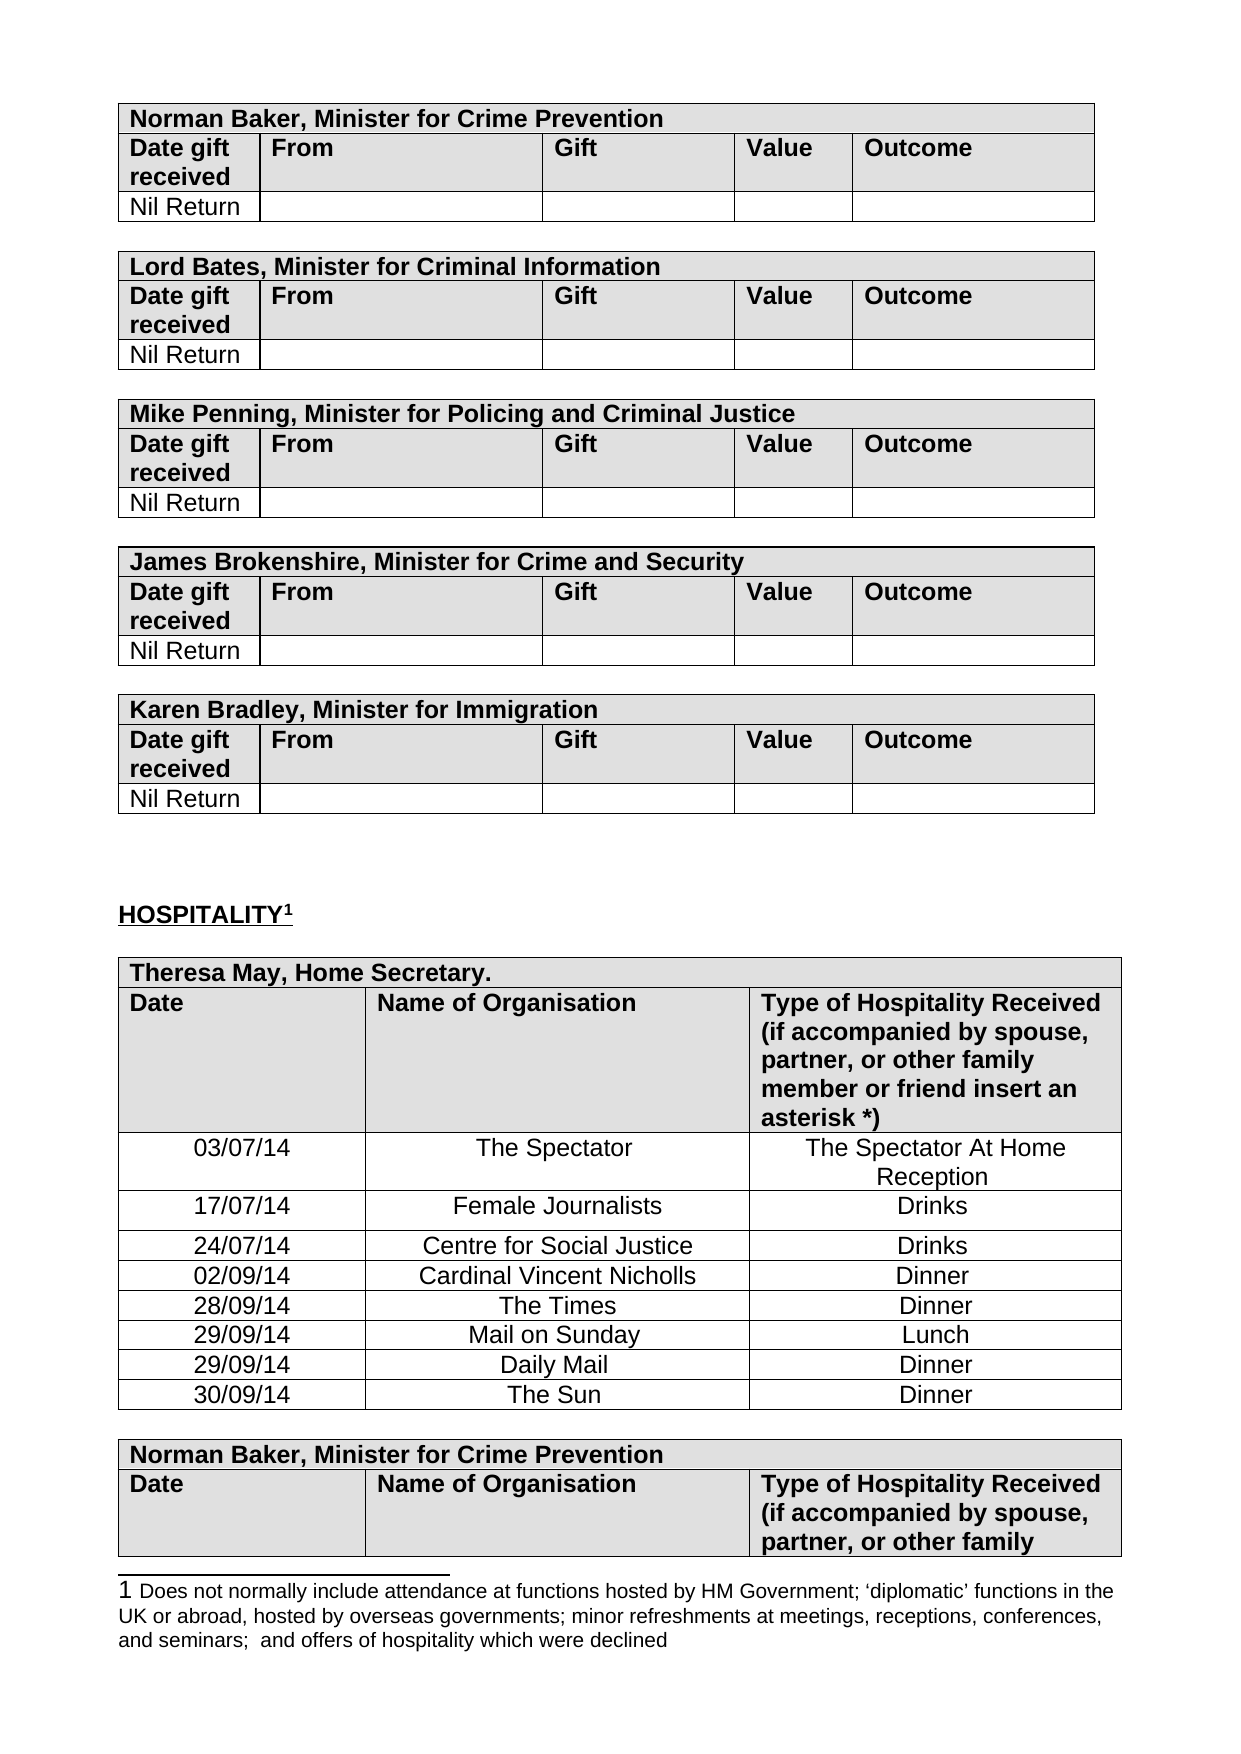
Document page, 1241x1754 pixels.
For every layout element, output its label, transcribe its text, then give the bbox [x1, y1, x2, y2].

table_cell Nil Return [119, 488, 259, 517]
table_cell Gift [543, 281, 734, 339]
table_cell From [261, 725, 542, 783]
table_cell [735, 784, 852, 812]
table_cell [261, 340, 542, 369]
table_cell Value [735, 577, 852, 635]
table_cell Mail on Sunday [366, 1321, 749, 1349]
table_cell Dinner [750, 1350, 1121, 1379]
table_cell Drinks [750, 1231, 1121, 1260]
table_cell Date gift received [119, 577, 259, 635]
table_cell Dinner [750, 1291, 1121, 1319]
table_cell [853, 488, 1094, 517]
table_cell Cardinal Vincent Nicholls [366, 1261, 749, 1290]
text HOSPITALITY [118, 900, 1122, 928]
table_header Lord Bates, Minister for Criminal Information [119, 252, 1094, 280]
table_header Theresa May, Home Secretary. [119, 958, 1121, 987]
table_cell Value [735, 281, 852, 339]
table_cell [735, 488, 852, 517]
table_cell Gift [543, 725, 734, 783]
table_cell [543, 488, 734, 517]
table_cell [543, 192, 734, 221]
table_cell Nil Return [119, 636, 259, 664]
table_cell [543, 340, 734, 369]
table_cell [735, 636, 852, 664]
table_cell Female Journalists [366, 1191, 749, 1230]
text Does not normally include attendance at functions hosted by HM Government; ‘diplomatic’ functions in the UK or abroad, hosted by overseas governments; minor refreshments at meetings, receptions, conferences, and seminars; and offers of hospitality which were declined [118, 1575, 1122, 1651]
table_cell Name of Organisation [366, 1470, 749, 1556]
table_cell Value [735, 725, 852, 783]
table_cell [735, 340, 852, 369]
table_cell Gift [543, 429, 734, 487]
table_cell 24/07/14 [119, 1231, 365, 1260]
table_cell [261, 488, 542, 517]
table_cell Value [735, 429, 852, 487]
table_cell Date [119, 1470, 365, 1556]
table_cell Dinner [750, 1261, 1121, 1290]
table_cell Nil Return [119, 340, 259, 369]
table_cell 28/09/14 [119, 1291, 365, 1319]
table_cell [261, 192, 542, 221]
table_cell From [261, 577, 542, 635]
table_cell The Spectator At Home Reception [750, 1133, 1121, 1190]
table_cell [261, 784, 542, 812]
table_cell Gift [543, 134, 734, 191]
table_cell From [261, 429, 542, 487]
table_header Norman Baker, Minister for Crime Prevention [119, 104, 1094, 132]
table_cell [543, 636, 734, 664]
table_cell Date [119, 988, 365, 1132]
table_cell Lunch [750, 1321, 1121, 1349]
table_cell Date gift received [119, 429, 259, 487]
table_header Norman Baker, Minister for Crime Prevention [119, 1440, 1121, 1468]
table_cell 17/07/14 [119, 1191, 365, 1230]
table_cell [853, 636, 1094, 664]
table_cell [261, 636, 542, 664]
table_cell Outcome [853, 429, 1094, 487]
table_cell [853, 784, 1094, 812]
table_cell Date gift received [119, 281, 259, 339]
table_cell Type of Hospitality Received (if accompanied by spouse, partner, or other family [750, 1470, 1121, 1556]
table_cell The Times [366, 1291, 749, 1319]
table_cell 03/07/14 [119, 1133, 365, 1190]
table_cell Type of Hospitality Received (if accompanied by spouse, partner, or other family member or friend insert an asterisk *) [750, 988, 1121, 1132]
table_header Mike Penning, Minister for Policing and Criminal Justice [119, 400, 1094, 428]
table_cell Name of Organisation [366, 988, 749, 1132]
table_cell Daily Mail [366, 1350, 749, 1379]
table_cell Date gift received [119, 134, 259, 191]
table_cell Centre for Social Justice [366, 1231, 749, 1260]
table_cell Outcome [853, 725, 1094, 783]
table_cell 29/09/14 [119, 1350, 365, 1379]
table_cell Drinks [750, 1191, 1121, 1230]
table_cell From [261, 281, 542, 339]
table_cell Nil Return [119, 784, 259, 812]
table_header Karen Bradley, Minister for Immigration [119, 695, 1094, 724]
table_cell 29/09/14 [119, 1321, 365, 1349]
table_cell From [261, 134, 542, 191]
table_cell Value [735, 134, 852, 191]
table_cell [735, 192, 852, 221]
table_cell Dinner [750, 1380, 1121, 1409]
table_cell 30/09/14 [119, 1380, 365, 1409]
table_cell Outcome [853, 577, 1094, 635]
table_header James Brokenshire, Minister for Crime and Security [119, 548, 1094, 576]
table_cell Gift [543, 577, 734, 635]
table_cell Date gift received [119, 725, 259, 783]
table_cell The Sun [366, 1380, 749, 1409]
table_cell The Spectator [366, 1133, 749, 1190]
table_cell [853, 340, 1094, 369]
table_cell Nil Return [119, 192, 259, 221]
table_cell 02/09/14 [119, 1261, 365, 1290]
table_cell [543, 784, 734, 812]
table_cell [853, 192, 1094, 221]
table_cell Outcome [853, 281, 1094, 339]
table_cell Outcome [853, 134, 1094, 191]
